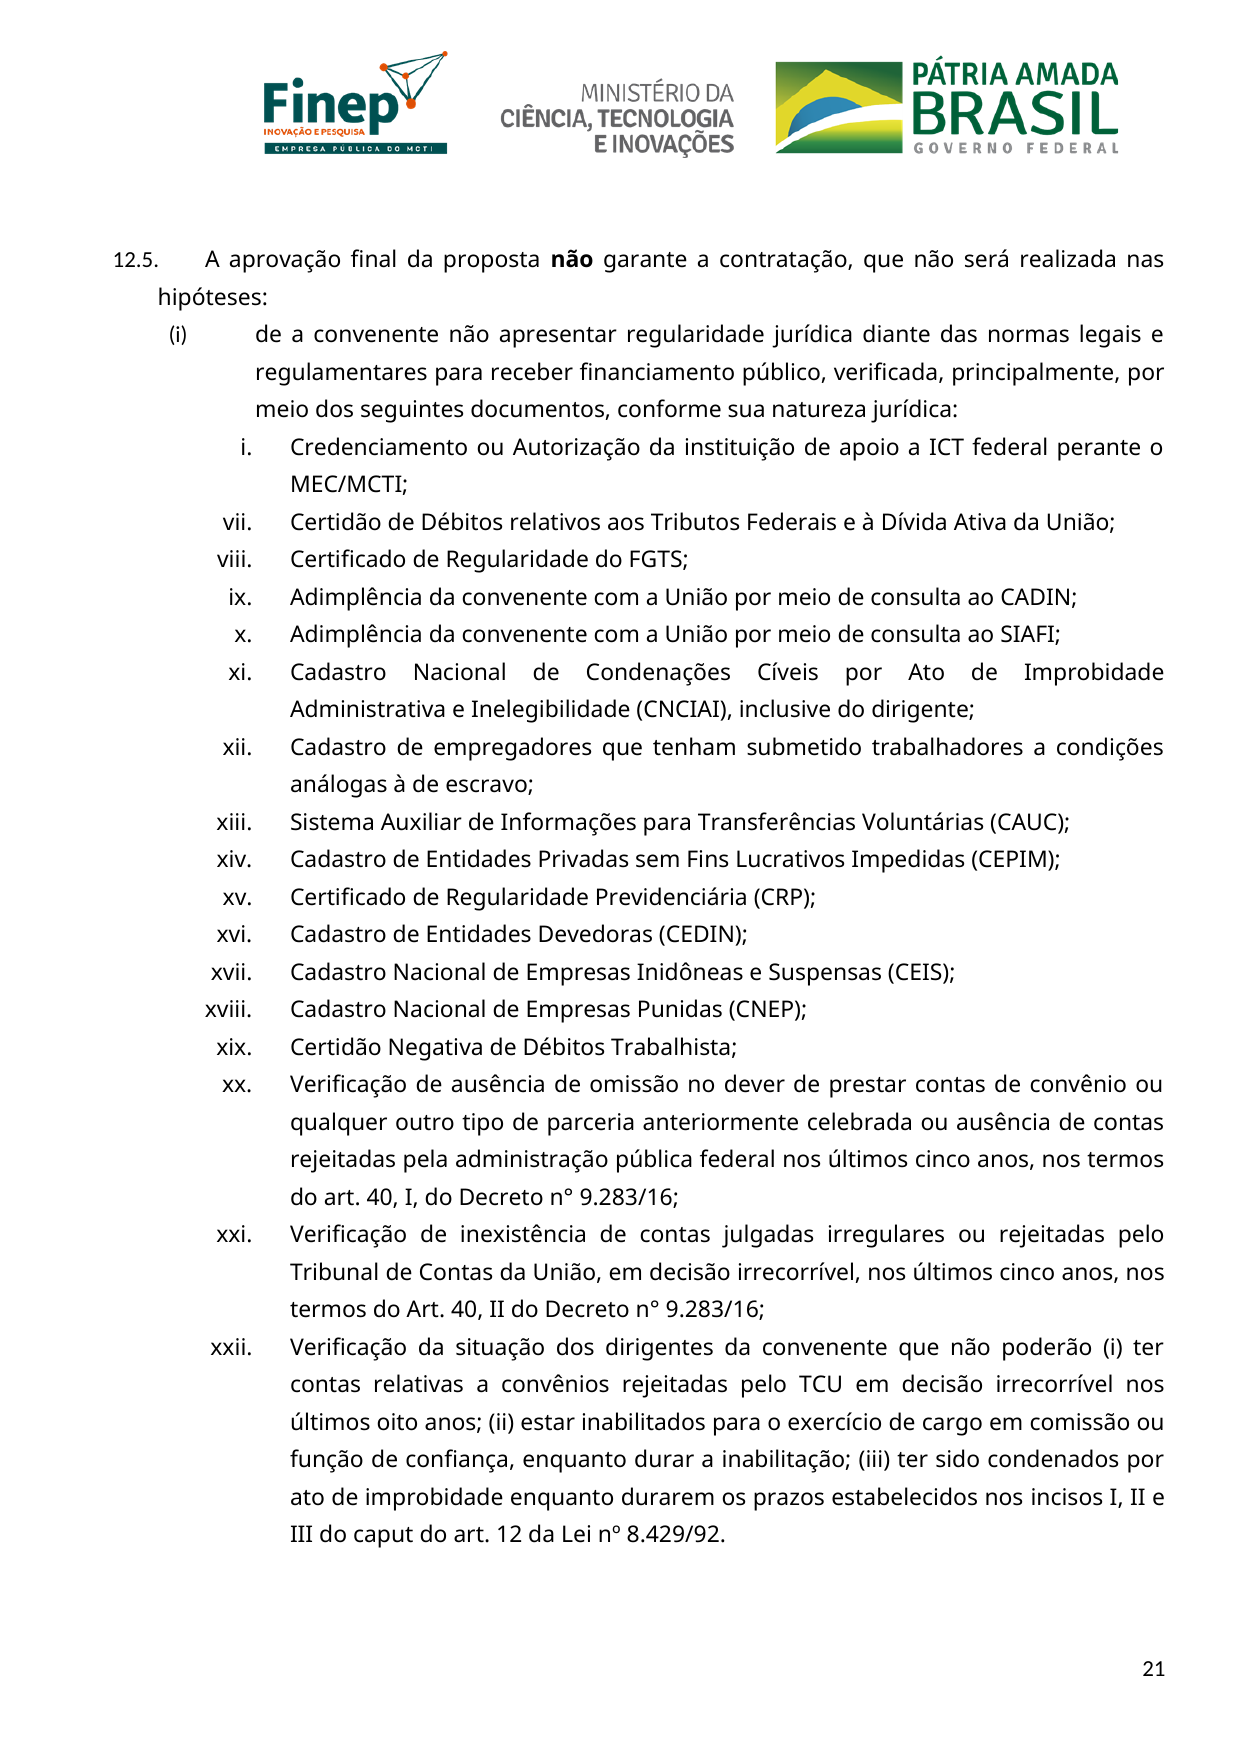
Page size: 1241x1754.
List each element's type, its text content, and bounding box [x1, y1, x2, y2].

list de a convenente não apresentar regularidade jurídica diante das normas legais e regulamentares para receber financiamento público, verificada, principalmente, por meio dos seguintes documentos, conforme sua natureza jurídica: [187, 312, 1165, 424]
list Verificação de ausência de omissão no dever de prestar contas de convênio ou qualquer outro tipo de parceria anteriormente celebrada ou ausência de contas rejeitadas pela administração pública federal nos últimos cinco anos, nos termos do art. 40, I, do Decreto n° 9.283/16; [252, 1062, 1165, 1212]
list A aprovação final da proposta não garante a contratação, que não será realizada nas hipóteses: [112, 237, 1165, 312]
list Certidão Negativa de Débitos Trabalhista; [252, 1024, 1165, 1062]
list Certificado de Regularidade Previdenciária (CRP); [252, 874, 1165, 912]
list Cadastro Nacional de Empresas Punidas (CNEP); [252, 987, 1165, 1024]
list Verificação de inexistência de contas julgadas irregulares ou rejeitadas pelo Tribunal de Contas da União, em decisão irrecorrível, nos últimos cinco anos, nos termos do Art. 40, II do Decreto n° 9.283/16; [252, 1212, 1165, 1324]
list Cadastro de empregadores que tenham submetido trabalhadores a condições análogas à de escravo; [252, 724, 1165, 799]
list Cadastro de Entidades Privadas sem Fins Lucrativos Impedidas (CEPIM); [252, 837, 1165, 874]
list Cadastro de Entidades Devedoras (CEDIN); [252, 912, 1165, 949]
list Sistema Auxiliar de Informações para Transferências Voluntárias (CAUC); [252, 799, 1165, 837]
list Adimplência da convenente com a União por meio de consulta ao SIAFI; [252, 612, 1165, 649]
list Certidão de Débitos relativos aos Tributos Federais e à Dívida Ativa da União; [252, 499, 1165, 537]
list Cadastro Nacional de Condenações Cíveis por Ato de Improbidade Administrativa e Inelegibilidade (CNCIAI), inclusive do dirigente; [252, 649, 1165, 724]
list Cadastro Nacional de Empresas Inidôneas e Suspensas (CEIS); [252, 949, 1165, 987]
list Verificação da situação dos dirigentes da convenente que não poderão (i) ter contas relativas a convênios rejeitadas pelo TCU em decisão irrecorrível nos últimos oito anos; (ii) estar inabilitados para o exercício de cargo em comissão ou função de confiança, enquanto durar a inabilitação; (iii) ter sido condenados por ato de improbidade enquanto durarem os prazos estabelecidos nos incisos I, II e III do caput do art. 12 da Lei nº 8.429/92. [252, 1324, 1165, 1549]
list Credenciamento ou Autorização da instituição de apoio a ICT federal perante o MEC/MCTI; [252, 424, 1165, 499]
list Certificado de Regularidade do FGTS; [252, 537, 1165, 574]
list Adimplência da convenente com a União por meio de consulta ao CADIN; [252, 574, 1165, 612]
